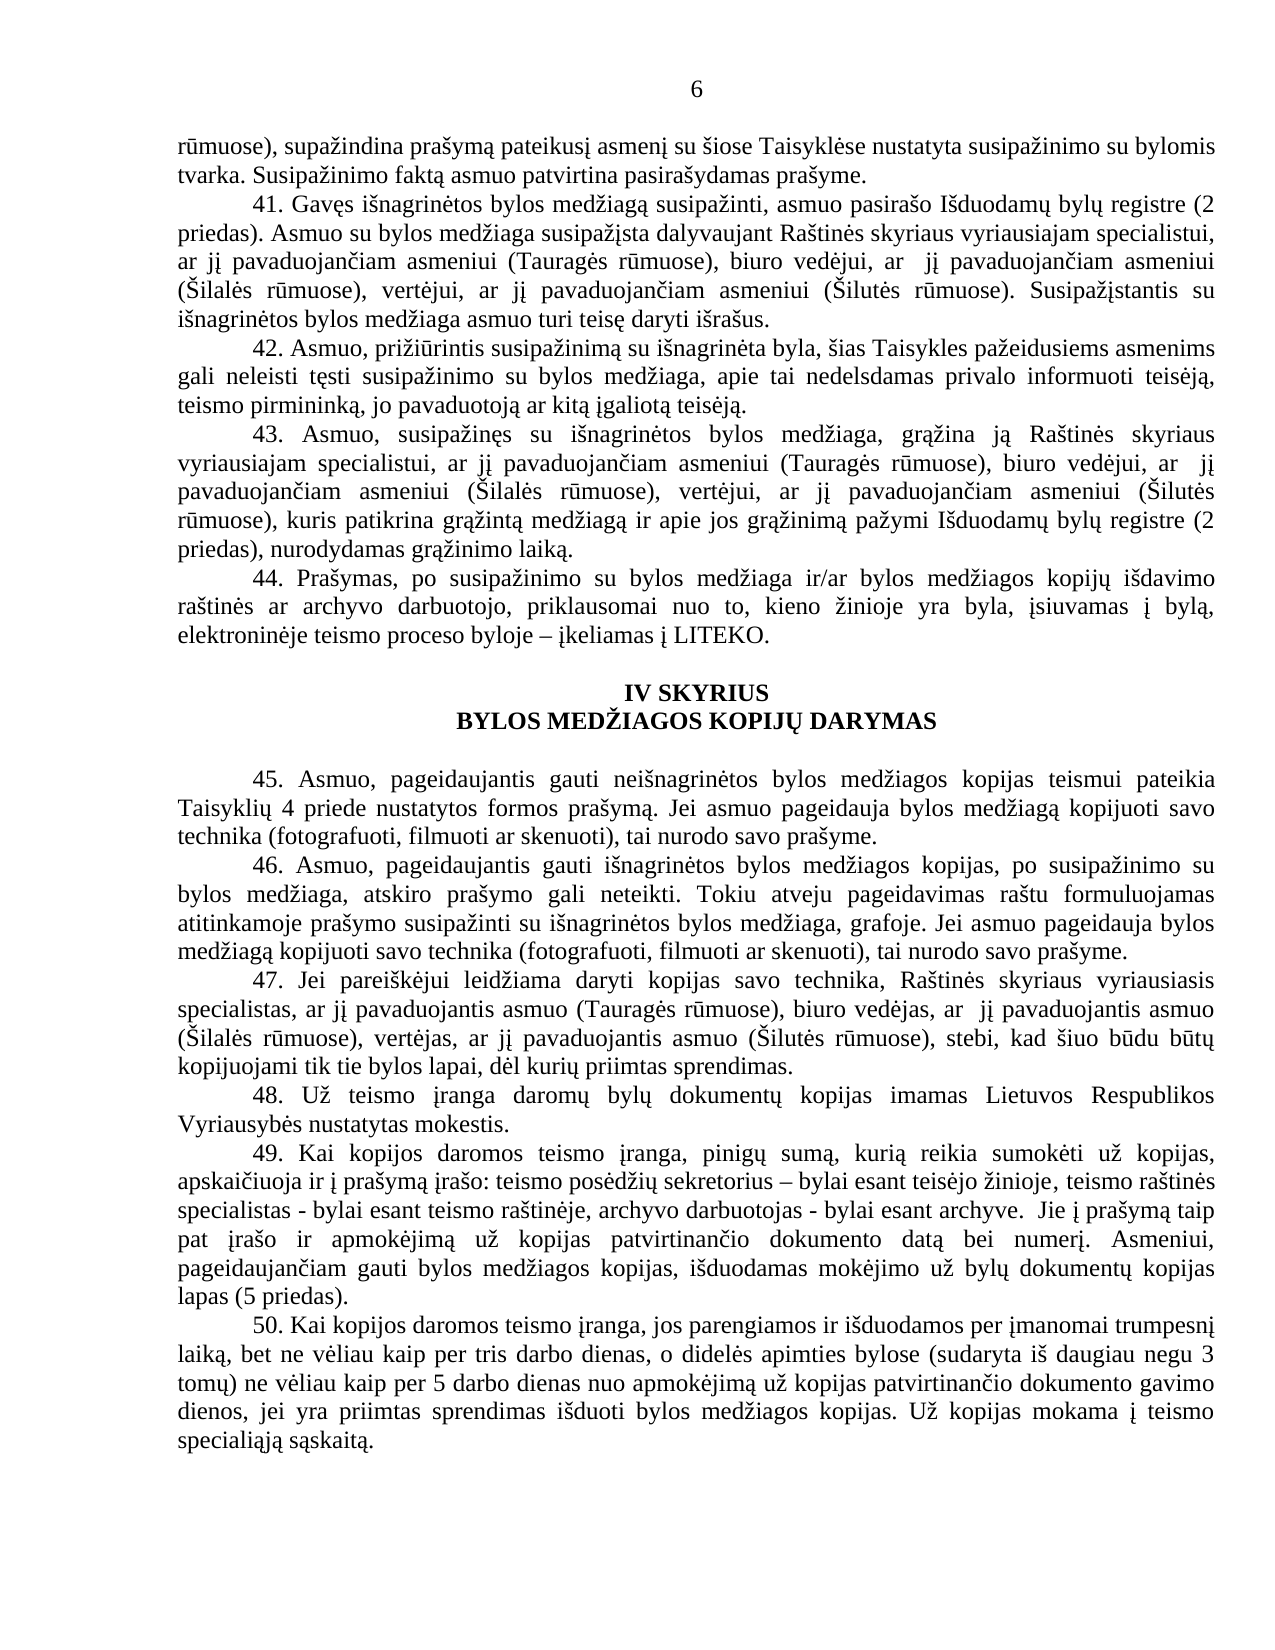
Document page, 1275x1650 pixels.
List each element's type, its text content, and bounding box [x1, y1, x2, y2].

text BYLOS MEDŽIAGOS KOPIJŲ DARYMAS [177, 706, 1216, 735]
text 50. Kai kopijos daromos teismo įranga, jos parengiamos ir išduodamos per įmanomai trumpesnį laiką, bet ne vėliau kaip per tris darbo dienas, o didelės apimties bylose (sudaryta iš daugiau negu 3 tomų) ne vėliau kaip per 5 darbo dienas nuo apmokėjimą už kopijas patvirtinančio dokumento gavimo dienos, jei yra priimtas sprendimas išduoti bylos medžiagos kopijas. Už kopijas mokama į teismo specialiąją sąskaitą. [177, 1310, 1216, 1454]
text 47. Jei pareiškėjui leidžiama daryti kopijas savo technika, Raštinės skyriaus vyriausiasis specialistas, ar jį pavaduojantis asmuo (Tauragės rūmuose), biuro vedėjas, ar jį pavaduojantis asmuo (Šilalės rūmuose), vertėjas, ar jį pavaduojantis asmuo (Šilutės rūmuose), stebi, kad šiuo būdu būtų kopijuojami tik tie bylos lapai, dėl kurių priimtas sprendimas. [177, 965, 1216, 1080]
text 41. Gavęs išnagrinėtos bylos medžiagą susipažinti, asmuo pasirašo Išduodamų bylų registre (2 priedas). Asmuo su bylos medžiaga susipažįsta dalyvaujant Raštinės skyriaus vyriausiajam specialistui, ar jį pavaduojančiam asmeniui (Tauragės rūmuose), biuro vedėjui, ar jį pavaduojančiam asmeniui (Šilalės rūmuose), vertėjui, ar jį pavaduojančiam asmeniui (Šilutės rūmuose). Susipažįstantis su išnagrinėtos bylos medžiaga asmuo turi teisę daryti išrašus. [177, 189, 1216, 333]
text 49. Kai kopijos daromos teismo įranga, pinigų sumą, kurią reikia sumokėti už kopijas, apskaičiuoja ir į prašymą įrašo: teismo posėdžių sekretorius – bylai esant teisėjo žinioje‚ teismo raštinės specialistas - bylai esant teismo raštinėje, archyvo darbuotojas - bylai esant archyve. Jie į prašymą taip pat įrašo ir apmokėjimą už kopijas patvirtinančio dokumento datą bei numerį. Asmeniui, pageidaujančiam gauti bylos medžiagos kopijas, išduodamas mokėjimo už bylų dokumentų kopijas lapas (5 priedas). [177, 1138, 1216, 1310]
text 44. Prašymas, po susipažinimo su bylos medžiaga ir/ar bylos medžiagos kopijų išdavimo raštinės ar archyvo darbuotojo, priklausomai nuo to, kieno žinioje yra byla, įsiuvamas į bylą, elektroninėje teismo proceso byloje – įkeliamas į LITEKO. [177, 563, 1216, 649]
text 45. Asmuo, pageidaujantis gauti neišnagrinėtos bylos medžiagos kopijas teismui pateikia Taisyklių 4 priede nustatytos formos prašymą. Jei asmuo pageidauja bylos medžiagą kopijuoti savo technika (fotografuoti, filmuoti ar skenuoti), tai nurodo savo prašyme. [177, 764, 1216, 850]
text 43. Asmuo, susipažinęs su išnagrinėtos bylos medžiaga, grąžina ją Raštinės skyriaus vyriausiajam specialistui, ar jį pavaduojančiam asmeniui (Tauragės rūmuose), biuro vedėjui, ar jį pavaduojančiam asmeniui (Šilalės rūmuose), vertėjui, ar jį pavaduojančiam asmeniui (Šilutės rūmuose), kuris patikrina grąžintą medžiagą ir apie jos grąžinimą pažymi Išduodamų bylų registre (2 priedas), nurodydamas grąžinimo laiką. [177, 419, 1216, 563]
text rūmuose), supažindina prašymą pateikusį asmenį su šiose Taisyklėse nustatyta susipažinimo su bylomis tvarka. Susipažinimo faktą asmuo patvirtina pasirašydamas prašyme. [177, 131, 1216, 189]
text 48. Už teismo įranga daromų bylų dokumentų kopijas imamas Lietuvos Respublikos Vyriausybės nustatytas mokestis. [177, 1080, 1216, 1138]
text IV SKYRIUS [177, 678, 1216, 706]
text 46. Asmuo, pageidaujantis gauti išnagrinėtos bylos medžiagos kopijas, po susipažinimo su bylos medžiaga, atskiro prašymo gali neteikti. Tokiu atveju pageidavimas raštu formuluojamas atitinkamoje prašymo susipažinti su išnagrinėtos bylos medžiaga, grafoje. Jei asmuo pageidauja bylos medžiagą kopijuoti savo technika (fotografuoti, filmuoti ar skenuoti), tai nurodo savo prašyme. [177, 850, 1216, 965]
text 42. Asmuo, prižiūrintis susipažinimą su išnagrinėta byla, šias Taisykles pažeidusiems asmenims gali neleisti tęsti susipažinimo su bylos medžiaga, apie tai nedelsdamas privalo informuoti teisėją, teismo pirmininką, jo pavaduotoją ar kitą įgaliotą teisėją. [177, 333, 1216, 419]
